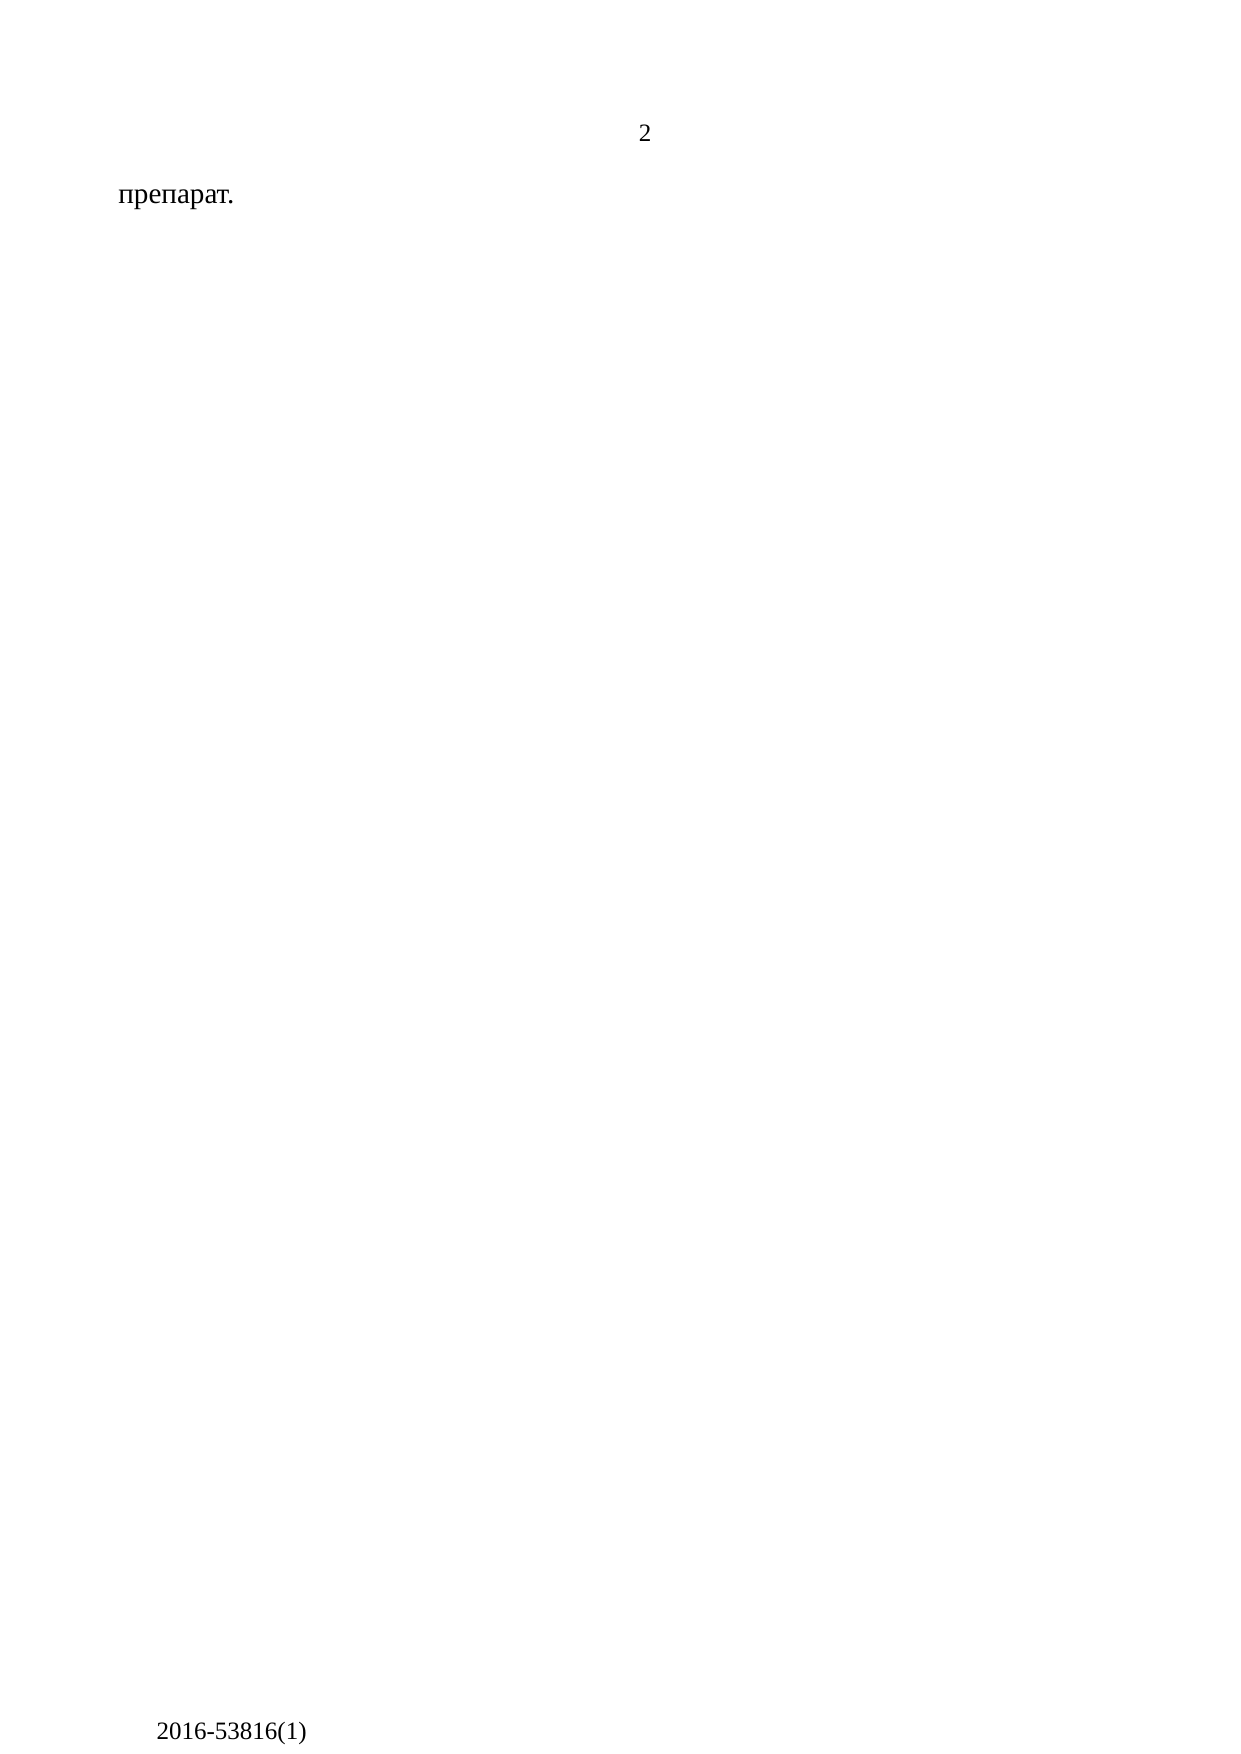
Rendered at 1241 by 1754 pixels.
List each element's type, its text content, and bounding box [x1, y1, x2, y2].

text препарат. [118, 176, 1171, 210]
